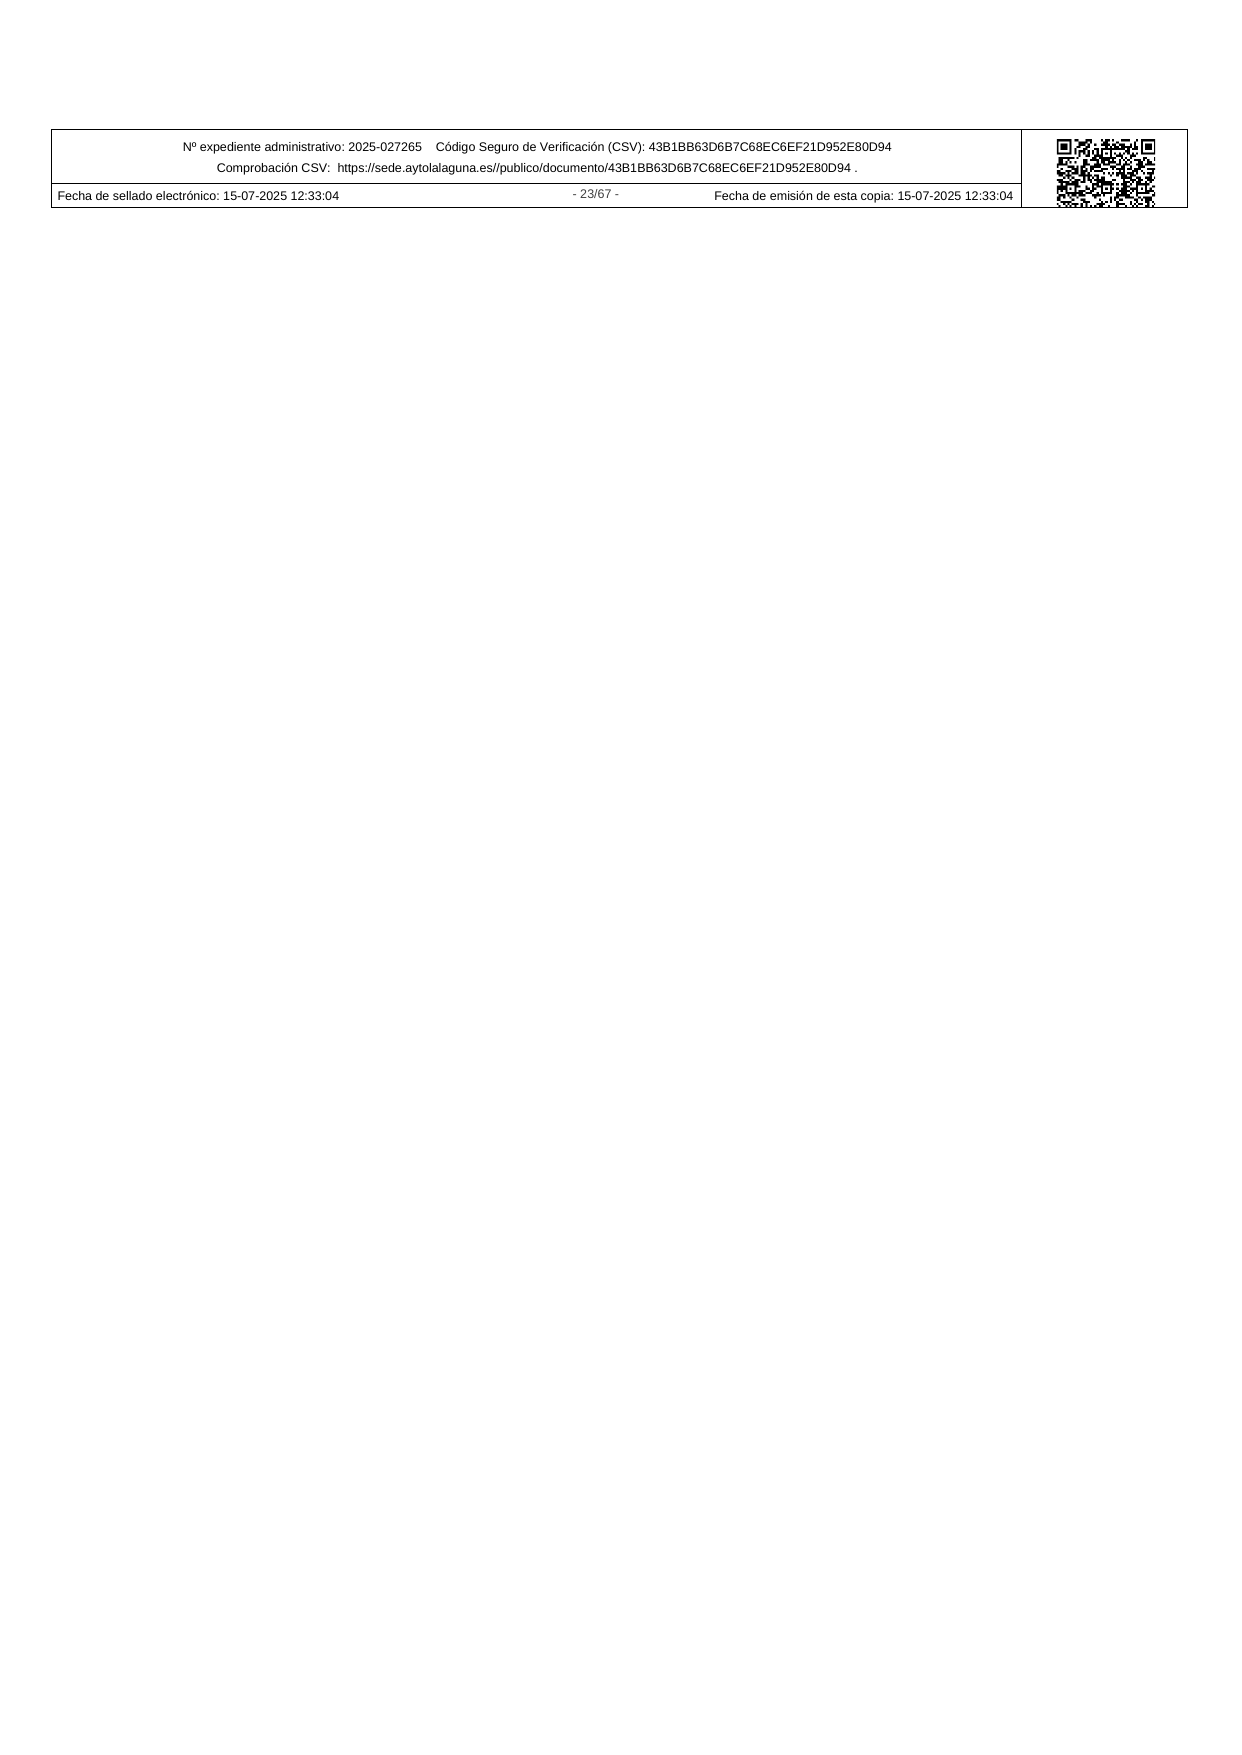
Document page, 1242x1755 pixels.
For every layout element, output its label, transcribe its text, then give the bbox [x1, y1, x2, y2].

table_header [1022, 130, 1187, 207]
table_cell Nº expediente administrativo: 2025-027265 Código Seguro de Verificación (CSV): 43B1BB63D6B7C68EC6EF21D952E80D94 Comprobación CSV: https://sede.aytolalaguna.es//publico/documento/43B1BB63D6B7C68EC6EF21D952E80D94 . [52, 130, 1021, 183]
table_cell Fecha de sellado electrónico: 15-07-2025 12:33:04 - 23/67 - Fecha de emisión de esta copia: 15-07-2025 12:33:04 [52, 184, 1021, 207]
